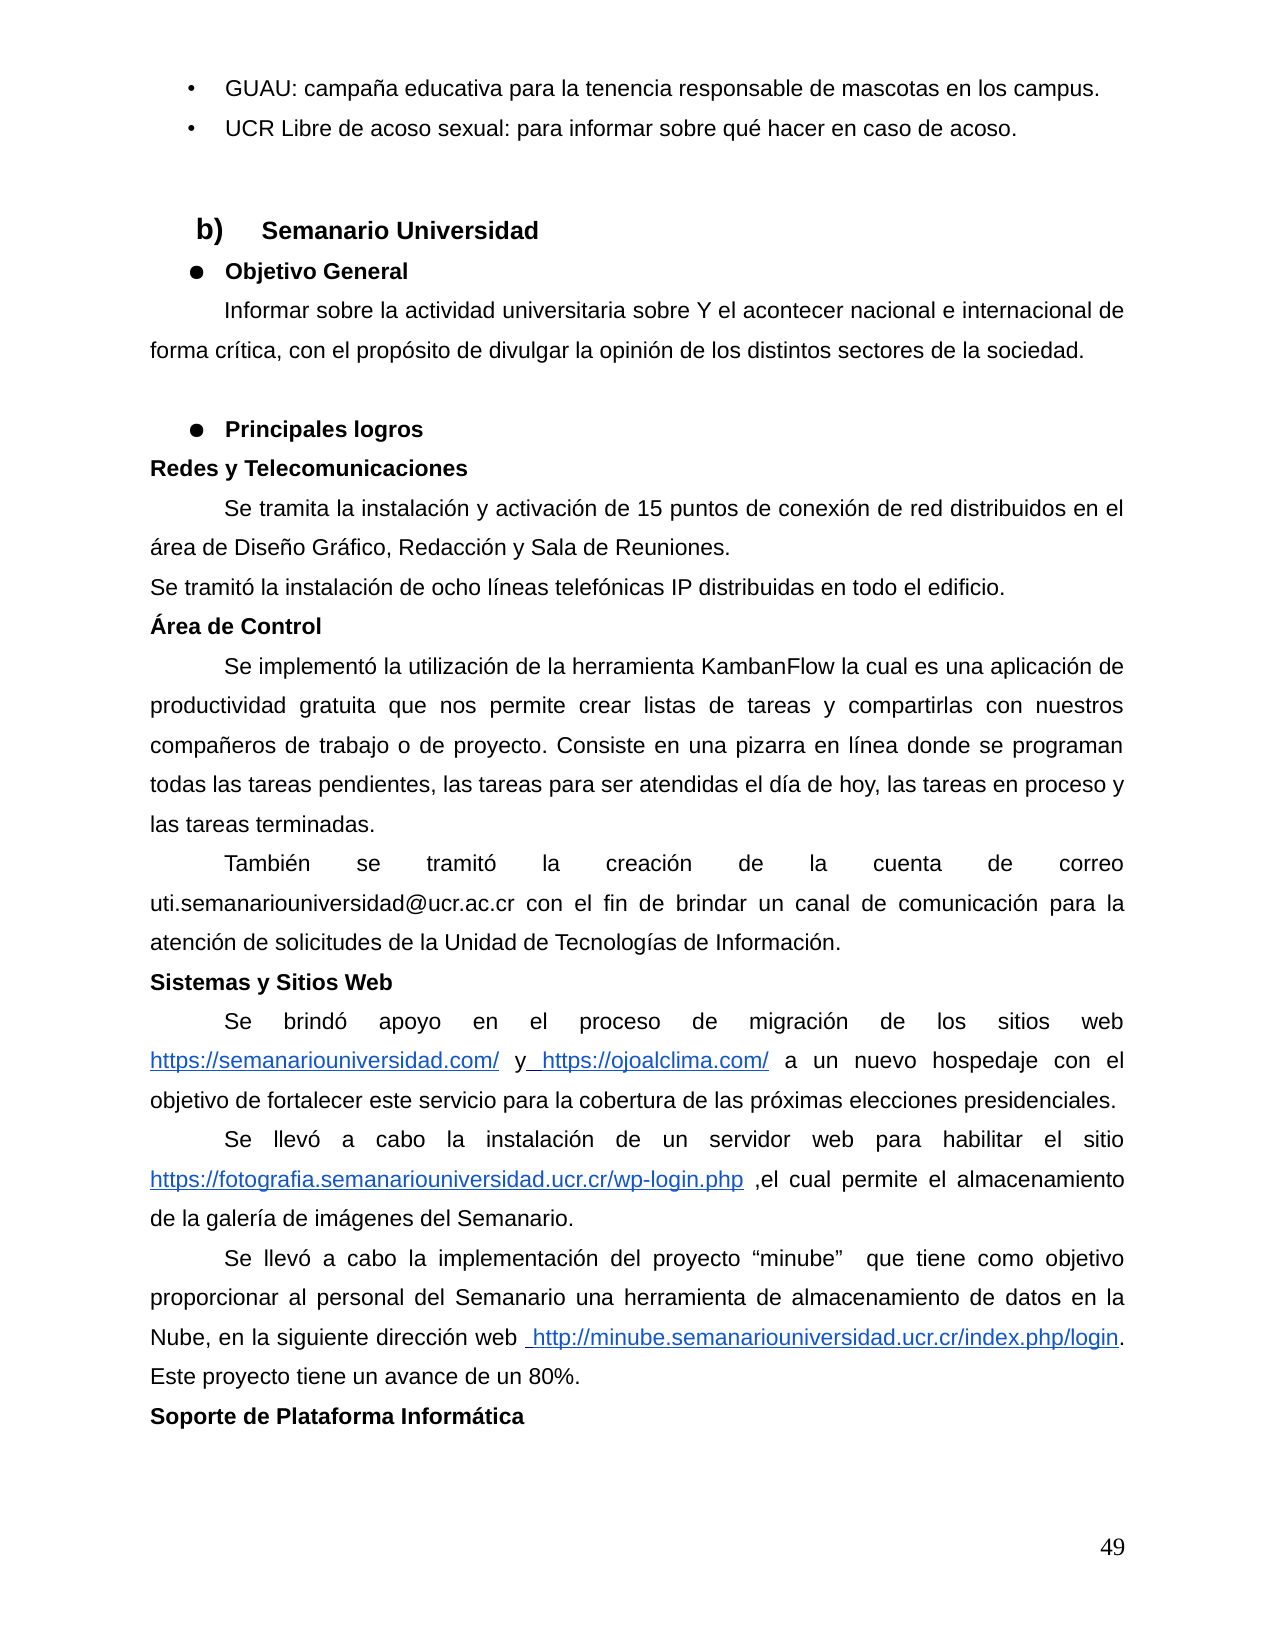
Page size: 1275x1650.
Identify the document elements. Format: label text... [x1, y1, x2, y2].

text Área de Control [150, 613, 1125, 639]
text Redes y Telecomunicaciones [150, 455, 1125, 482]
text Se implementó la utilización de la herramienta KambanFlow la cual es una aplicación de productividad gratuita que nos permite crear listas de tareas y compartirlas con nuestros compañeros de trabajo o de proyecto. Consiste en una pizarra en línea donde se programan todas las tareas pendientes, las tareas para ser atendidas el día de hoy, las tareas en proceso y las tareas terminadas. [150, 653, 1125, 837]
text Se brindó apoyo en el proceso de migración de los sitios web https://semanariouniversidad.com/ y https://ojoalclima.com/ a un nuevo hospedaje con el objetivo de fortalecer este servicio para la cobertura de las próximas elecciones presidenciales. [150, 1008, 1125, 1113]
text También se tramitó la creación de la cuenta de correo uti.semanariouniversidad@ucr.ac.cr con el fin de brindar un canal de comunicación para la atención de solicitudes de la Unidad de Tecnologías de Información. [150, 850, 1125, 955]
text Se llevó a cabo la instalación de un servidor web para habilitar el sitio https://fotografia.semanariouniversidad.ucr.cr/wp-login.php ,el cual permite el almacenamiento de la galería de imágenes del Semanario. [150, 1126, 1125, 1232]
list Principales logros [187, 416, 1125, 442]
text Informar sobre la actividad universitaria sobre Y el acontecer nacional e internacional de forma crítica, con el propósito de divulgar la opinión de los distintos sectores de la sociedad. [150, 297, 1125, 363]
list Objetivo General [187, 258, 1125, 284]
text Sistemas y Sitios Web [150, 968, 1125, 995]
text Se llevó a cabo la implementación del proyecto “minube” que tiene como objetivo proporcionar al personal del Semanario una herramienta de almacenamiento de datos en la Nube, en la siguiente dirección web http://minube.semanariouniversidad.ucr.cr/index.php/login. Este proyecto tiene un avance de un 80%. [150, 1245, 1125, 1390]
text Soporte de Plataforma Informática [150, 1403, 1125, 1429]
list GUAU: campaña educativa para la tenencia responsable de mascotas en los campus. [187, 75, 1125, 101]
text Se tramita la instalación y activación de 15 puntos de conexión de red distribuidos en el área de Diseño Gráfico, Redacción y Sala de Reuniones. [150, 495, 1125, 561]
subtitle Semanario Universidad [187, 212, 1125, 245]
text Se tramitó la instalación de ocho líneas telefónicas IP distribuidas en todo el edificio. [150, 574, 1125, 600]
list UCR Libre de acoso sexual: para informar sobre qué hacer en caso de acoso. [187, 114, 1125, 141]
